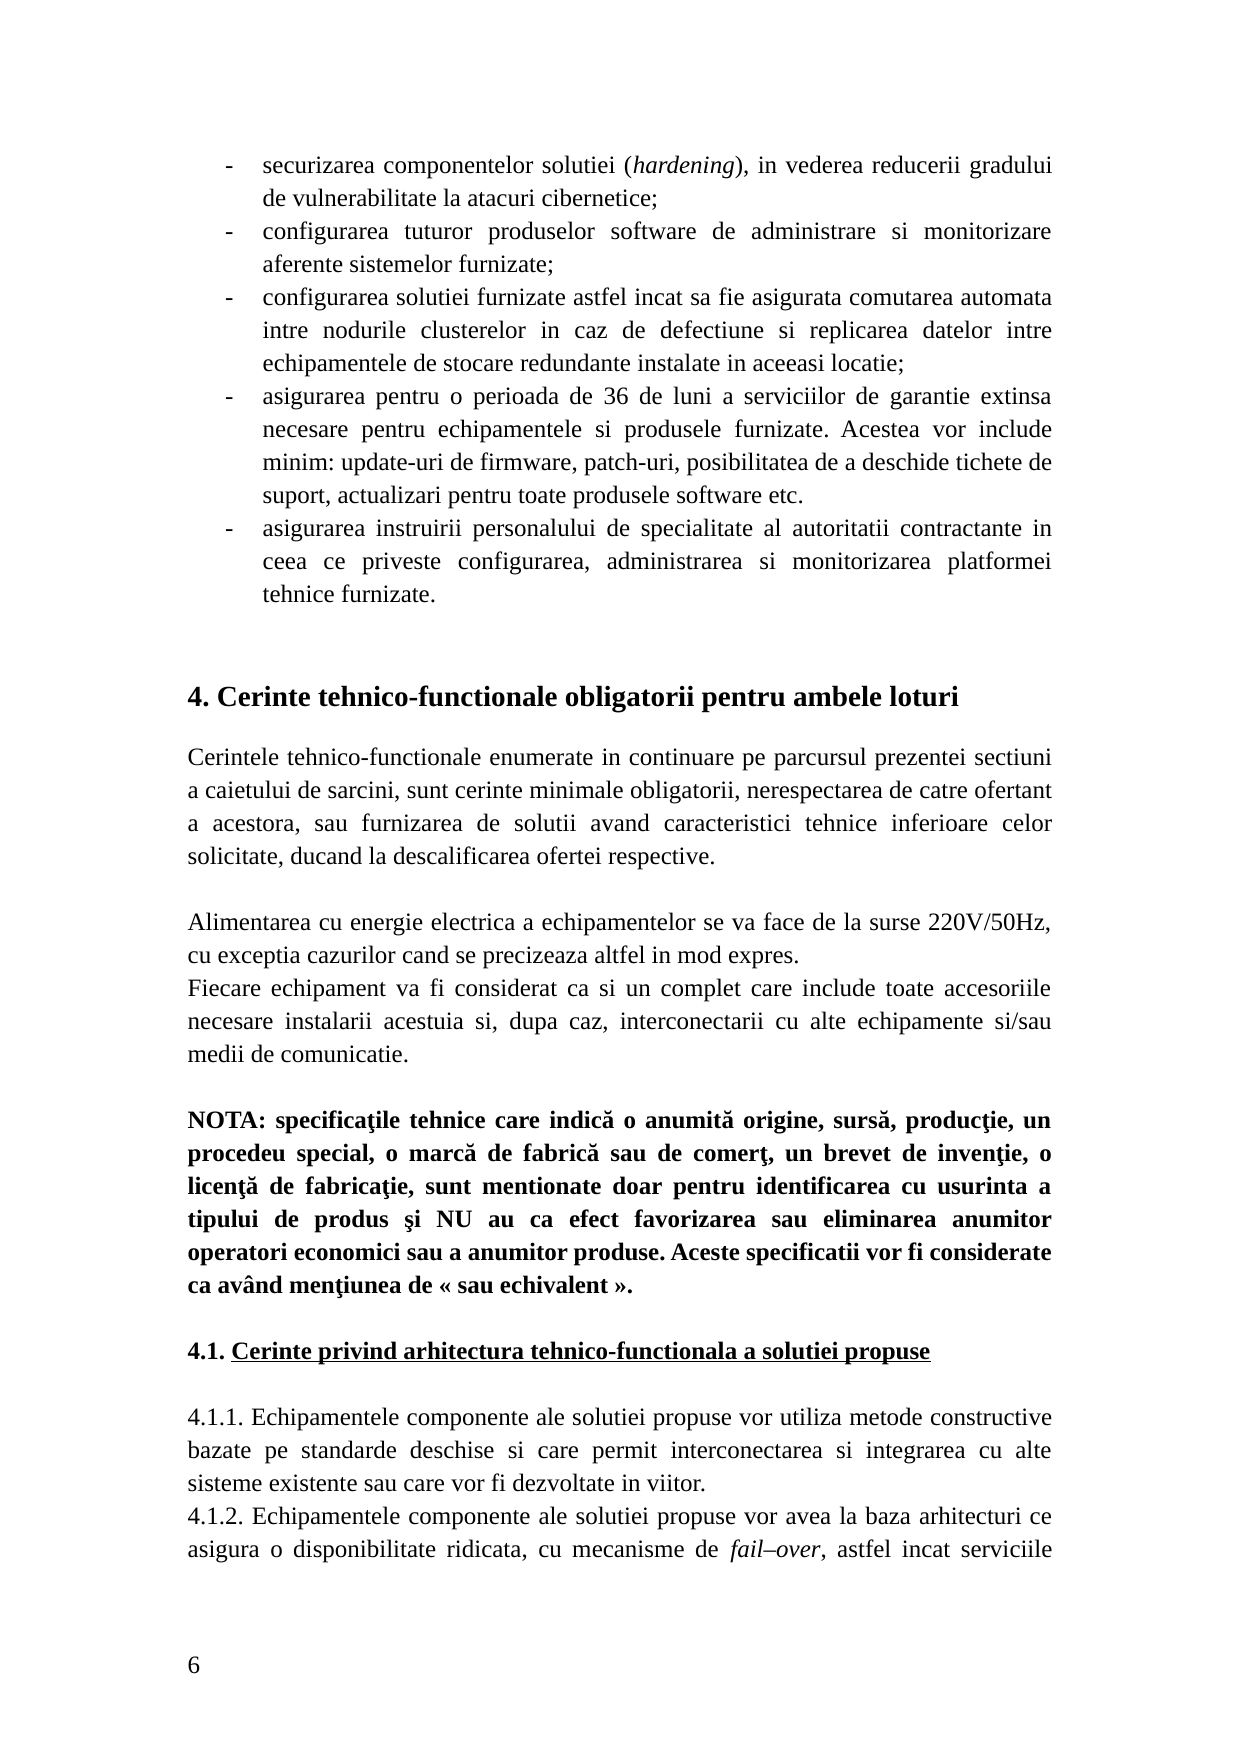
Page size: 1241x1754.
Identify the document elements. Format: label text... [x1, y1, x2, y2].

text 4.1.2. Echipamentele componente ale solutiei propuse vor avea la baza arhitecturi ce asigura o disponibilitate ridicata, cu mecanisme de fail–over, astfel incat serviciile [187, 1501, 1053, 1563]
text NOTA: specificaţile tehnice care indică o anumită origine, sursă, producţie, un procedeu special, o marcă de fabrică sau de comerţ, un brevet de invenţie, o licenţă de fabricaţie, sunt mentionate doar pentru identificarea cu usurinta a tipului de produs şi NU au ca efect favorizarea sau eliminarea anumitor operatori economici sau a anumitor produse. Aceste specificatii vor fi considerate ca având menţiunea de « sau echivalent ». [187, 1105, 1053, 1299]
text 4. Cerinte tehnico-functionale obligatorii pentru ambele loturi [187, 679, 1053, 713]
text Cerintele tehnico-functionale enumerate in continuare pe parcursul prezentei sectiuni a caietului de sarcini, sunt cerinte minimale obligatorii, nerespectarea de catre ofertant a acestora, sau furnizarea de solutii avand caracteristici tehnice inferioare celor solicitate, ducand la descalificarea ofertei respective. [187, 742, 1053, 869]
list asigurarea instruirii personalului de specialitate al autoritatii contractante in ceea ce priveste configurarea, administrarea si monitorizarea platformei tehnice furnizate. [225, 513, 1053, 608]
text 4.1.1. Echipamentele componente ale solutiei propuse vor utiliza metode constructive bazate pe standarde deschise si care permit interconectarea si integrarea cu alte sisteme existente sau care vor fi dezvoltate in viitor. [187, 1402, 1053, 1497]
list configurarea solutiei furnizate astfel incat sa fie asigurata comutarea automata intre nodurile clusterelor in caz de defectiune si replicarea datelor intre echipamentele de stocare redundante instalate in aceeasi locatie; [225, 282, 1053, 377]
text Alimentarea cu energie electrica a echipamentelor se va face de la surse 220V/50Hz, cu exceptia cazurilor cand se precizeaza altfel in mod expres. [187, 907, 1053, 968]
text 4.1. Cerinte privind arhitectura tehnico-functionala a solutiei propuse [187, 1336, 1053, 1365]
list securizarea componentelor solutiei (hardening), in vederea reducerii gradului de vulnerabilitate la atacuri cibernetice; [225, 150, 1053, 212]
text Fiecare echipament va fi considerat ca si un complet care include toate accesoriile necesare instalarii acestuia si, dupa caz, interconectarii cu alte echipamente si/sau medii de comunicatie. [187, 973, 1053, 1068]
list configurarea tuturor produselor software de administrare si monitorizare aferente sistemelor furnizate; [225, 216, 1053, 278]
list asigurarea pentru o perioada de 36 de luni a serviciilor de garantie extinsa necesare pentru echipamentele si produsele furnizate. Acestea vor include minim: update-uri de firmware, patch-uri, posibilitatea de a deschide tichete de suport, actualizari pentru toate produsele software etc. [225, 381, 1053, 509]
